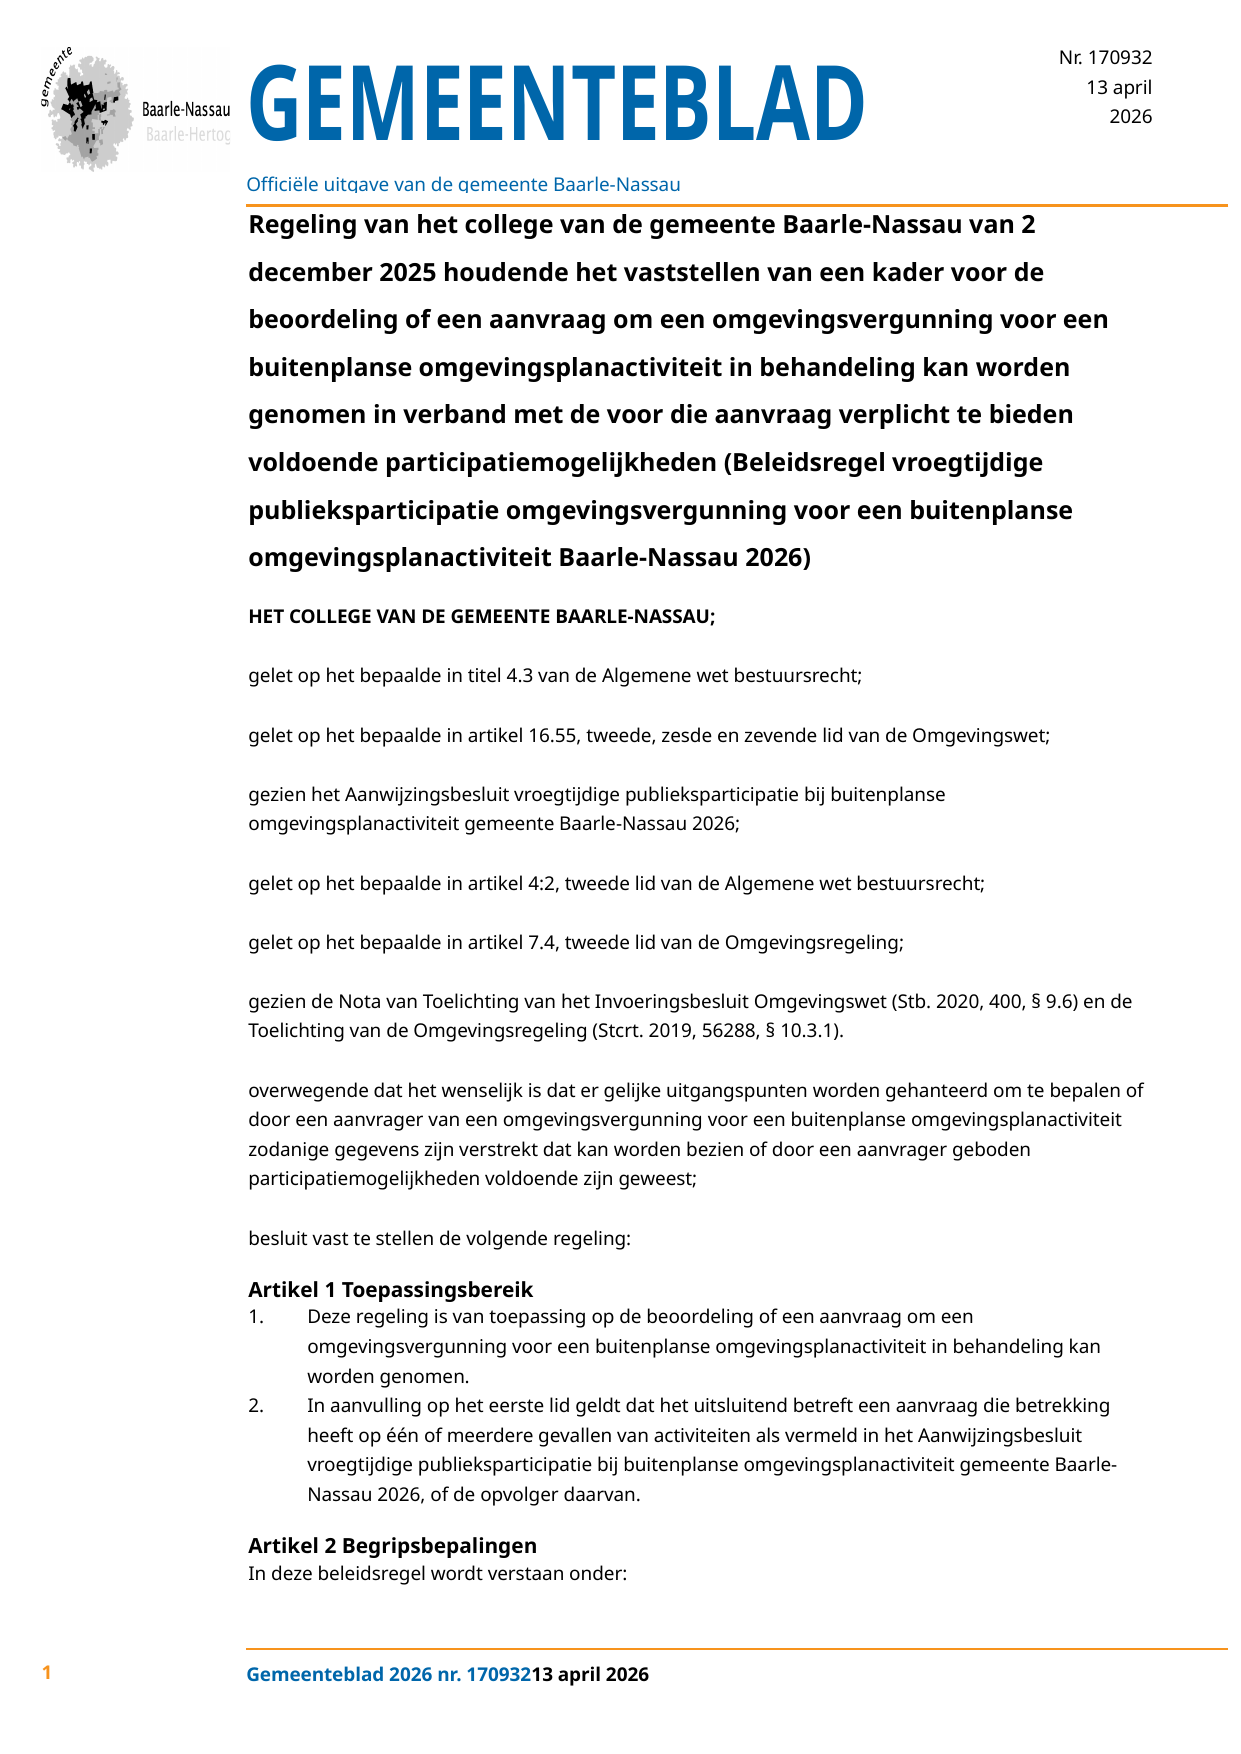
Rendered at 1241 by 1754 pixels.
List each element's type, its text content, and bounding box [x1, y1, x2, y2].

text Artikel 2 Begripsbepalingen [248, 1532, 1152, 1560]
text gezien het Aanwijzingsbesluit vroegtijdige publieksparticipatie bij buitenplanse omgevingsplanactiviteit gemeente Baarle-Nassau 2026; [248, 781, 1152, 836]
text gelet op het bepaalde in artikel 4:2, tweede lid van de Algemene wet bestuursrecht; [248, 870, 1152, 896]
text In deze beleidsregel wordt verstaan onder: [248, 1560, 1152, 1586]
picture [41, 47, 231, 172]
text gelet op het bepaalde in artikel 7.4, tweede lid van de Omgevingsregeling; [248, 929, 1152, 955]
text Regeling van het college van de gemeente Baarle-Nassau van 2 december 2025 houdende het vaststellen van een kader voor de beoordeling of een aanvraag om een omgevingsvergunning voor een buitenplanse omgevingsplanactiviteit in behandeling kan worden genomen in verband met de voor die aanvraag verplicht te bieden voldoende participatiemogelijkheden (Beleidsregel vroegtijdige publieksparticipatie omgevingsvergunning voor een buitenplanse omgevingsplanactiviteit Baarle-Nassau 2026) [248, 207, 1152, 574]
list Deze regeling is van toepassing op de beoordeling of een aanvraag om een omgevingsvergunning voor een buitenplanse omgevingsplanactiviteit in behandeling kan worden genomen. [248, 1304, 1152, 1388]
text Artikel 1 Toepassingsbereik [248, 1275, 1152, 1304]
text HET COLLEGE VAN DE GEMEENTE BAARLE-NASSAU; [248, 603, 1152, 629]
text gezien de Nota van Toelichting van het Invoeringsbesluit Omgevingswet (Stb. 2020, 400, § 9.6) en de Toelichting van de Omgevingsregeling (Stcrt. 2019, 56288, § 10.3.1). [248, 988, 1152, 1043]
text gelet op het bepaalde in titel 4.3 van de Algemene wet bestuursrecht; [248, 663, 1152, 688]
text gelet op het bepaalde in artikel 16.55, tweede, zesde en zevende lid van de Omgevingswet; [248, 722, 1152, 748]
text overwegende dat het wenselijk is dat er gelijke uitgangspunten worden gehanteerd om te bepalen of door een aanvrager van een omgevingsvergunning voor een buitenplanse omgevingsplanactiviteit zodanige gegevens zijn verstrekt dat kan worden bezien of door een aanvrager geboden participatiemogelijkheden voldoende zijn geweest; [248, 1077, 1152, 1191]
list In aanvulling op het eerste lid geldt dat het uitsluitend betreft een aanvraag die betrekking heeft op één of meerdere gevallen van activiteiten als vermeld in het Aanwijzingsbesluit vroegtijdige publieksparticipatie bij buitenplanse omgevingsplanactiviteit gemeente Baarle-Nassau 2026, of de opvolger daarvan. [248, 1392, 1152, 1507]
text besluit vast te stellen de volgende regeling: [248, 1225, 1152, 1251]
